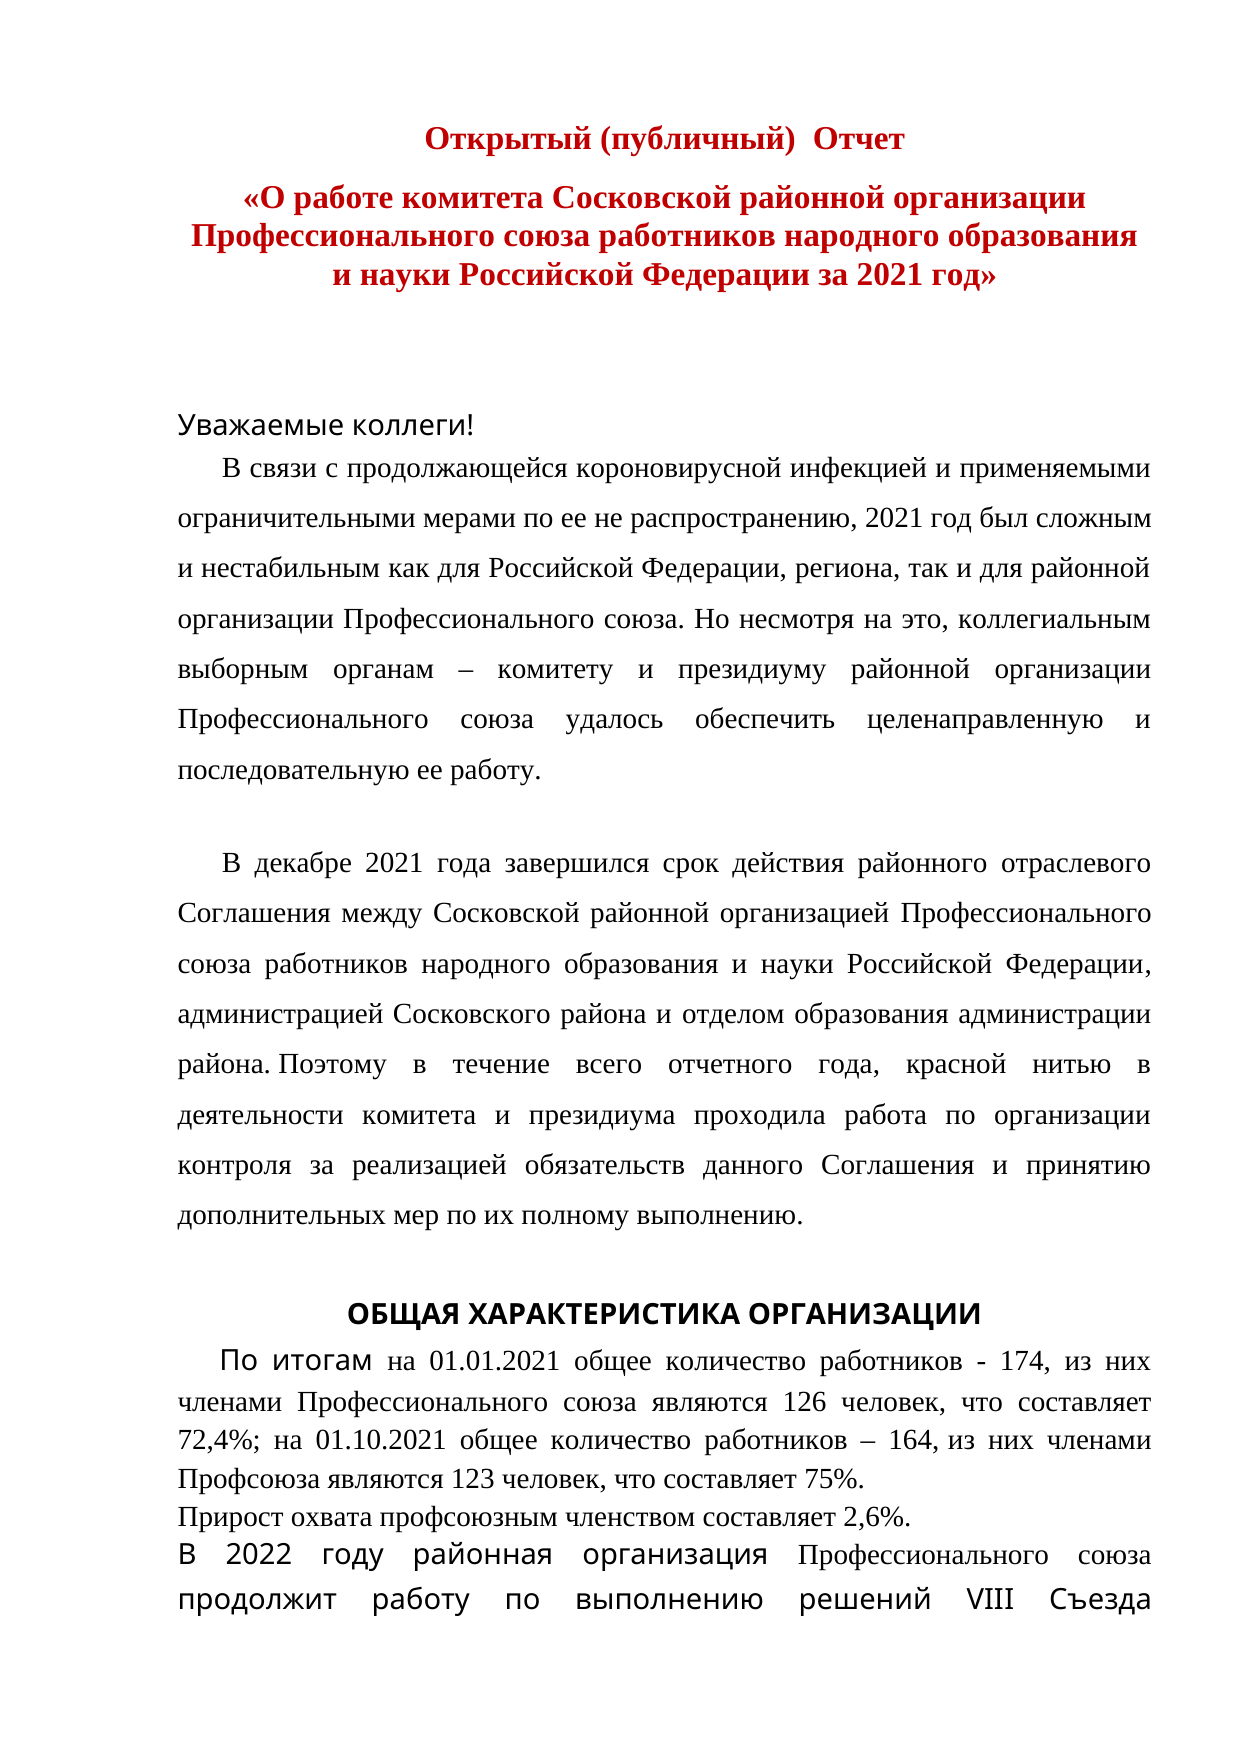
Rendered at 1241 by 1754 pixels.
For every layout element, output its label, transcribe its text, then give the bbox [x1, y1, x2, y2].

text Прирост охвата профсоюзным членством составляет 2,6%. [177, 1499, 1152, 1533]
text «О работе комитета Сосковской районной организации Профессионального союза работников народного образования и науки Российской Федерации за 2021 год» [177, 177, 1152, 292]
text В связи с продолжающейся короновирусной инфекцией и применяемыми ограничительными мерами по ее не распространению, 2021 год был сложным и нестабильным как для Российской Федерации, региона, так и для районной организации Профессионального союза. Но несмотря на это, коллегиальным выборным органам – комитету и президиуму районной организации Профессионального союза удалось обеспечить целенаправленную и последовательную ее работу. [177, 450, 1152, 785]
text По итогам на 01.01.2021 общее количество работников - 174, из них членами Профессионального союза являются 126 человек, что составляет 72,4%; на 01.10.2021 общее количество работников – 164, из них членами Профсоюза являются 123 человек, что составляет 75%. [177, 1339, 1152, 1494]
text В декабре 2021 года завершился срок действия районного отраслевого Соглашения между Сосковской районной организацией Профессионального союза работников народного образования и науки Российской Федерации, администрацией Сосковского района и отделом образования администрации района. Поэтому в течение всего отчетного года, красной нитью в деятельности комитета и президиума проходила работа по организации контроля за реализацией обязательств данного Соглашения и принятию дополнительных мер по их полному выполнению. [177, 845, 1152, 1231]
text Открытый (публичный) Отчет [177, 118, 1152, 156]
text Уважаемые коллеги! [177, 404, 1152, 444]
text В 2022 году районная организация Профессионального союза продолжит работу по выполнению решений VIII Съезда [177, 1533, 1152, 1618]
text ОБЩАЯ ХАРАКТЕРИСТИКА ОРГАНИЗАЦИИ [177, 1293, 1152, 1333]
